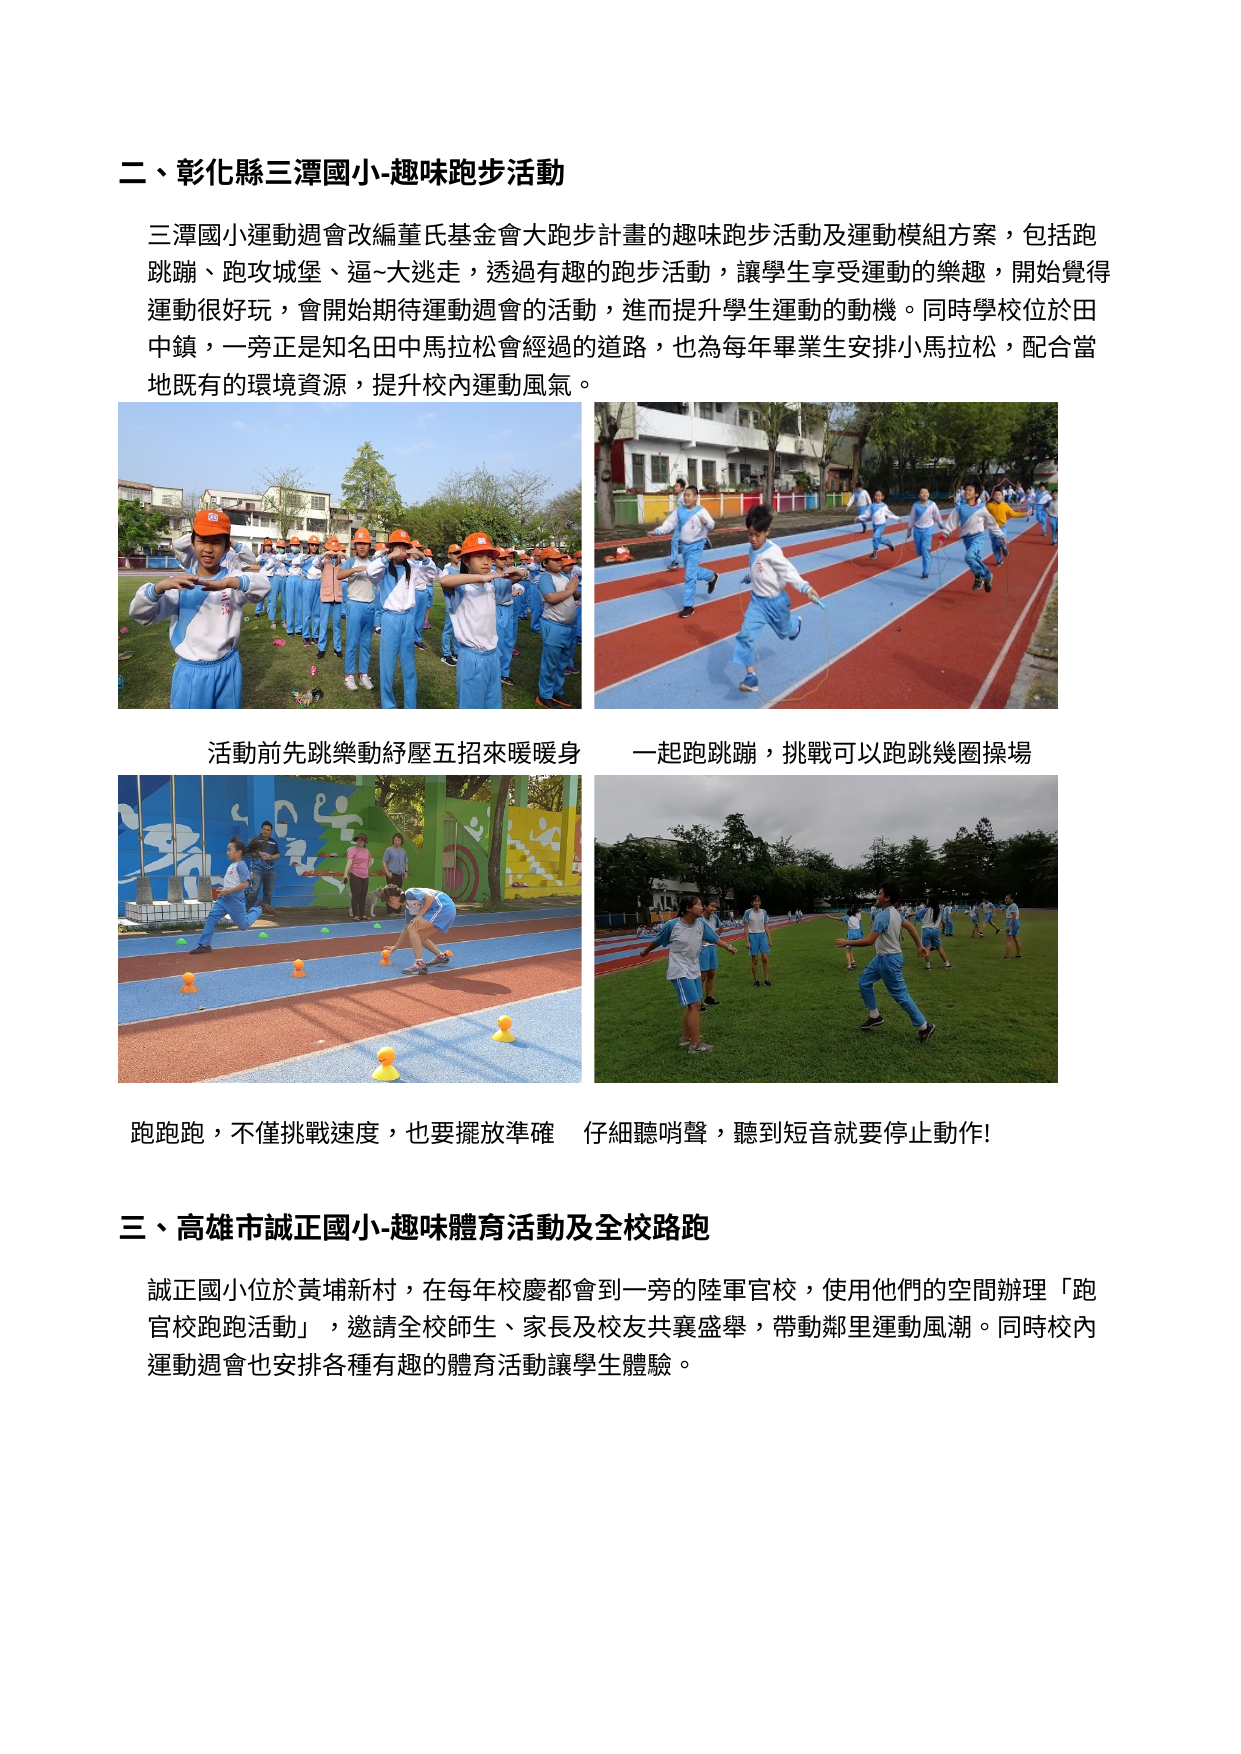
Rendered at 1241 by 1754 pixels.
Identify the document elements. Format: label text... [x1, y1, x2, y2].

text 三潭國小運動週會改編董氏基金會大跑步計畫的趣味跑步活動及運動模組方案，包括跑跳蹦、跑攻城堡、逼~大逃走，透過有趣的跑步活動，讓學生享受運動的樂趣，開始覺得運動很好玩，會開始期待運動週會的活動，進而提升學生運動的動機。同時學校位於田中鎮，一旁正是知名田中馬拉松會經過的道路，也為每年畢業生安排小馬拉松，配合當地既有的環境資源，提升校內運動風氣。 [147, 208, 1122, 396]
text 跑跑跑，不僅挑戰速度，也要擺放準確 仔細聽哨聲，聽到短音就要停止動作! [118, 1107, 1122, 1144]
text 活動前先跳樂動紓壓五招來暖暖身 一起跑跳蹦，挑戰可以跑跳幾圈操場 [118, 733, 1122, 769]
picture [118, 402, 582, 709]
text 二、彰化縣三潭國小-趣味跑步活動 [118, 127, 1122, 202]
text 誠正國小位於黃埔新村，在每年校慶都會到一旁的陸軍官校，使用他們的空間辦理「跑官校跑跑活動」，邀請全校師生、家長及校友共襄盛舉，帶動鄰里運動風潮。同時校內運動週會也安排各種有趣的體育活動讓學生體驗。 [148, 1263, 1122, 1376]
picture [594, 775, 1058, 1083]
text 三、高雄市誠正國小-趣味體育活動及全校路跑 [118, 1182, 1122, 1257]
picture [594, 402, 1058, 709]
picture [118, 775, 582, 1083]
